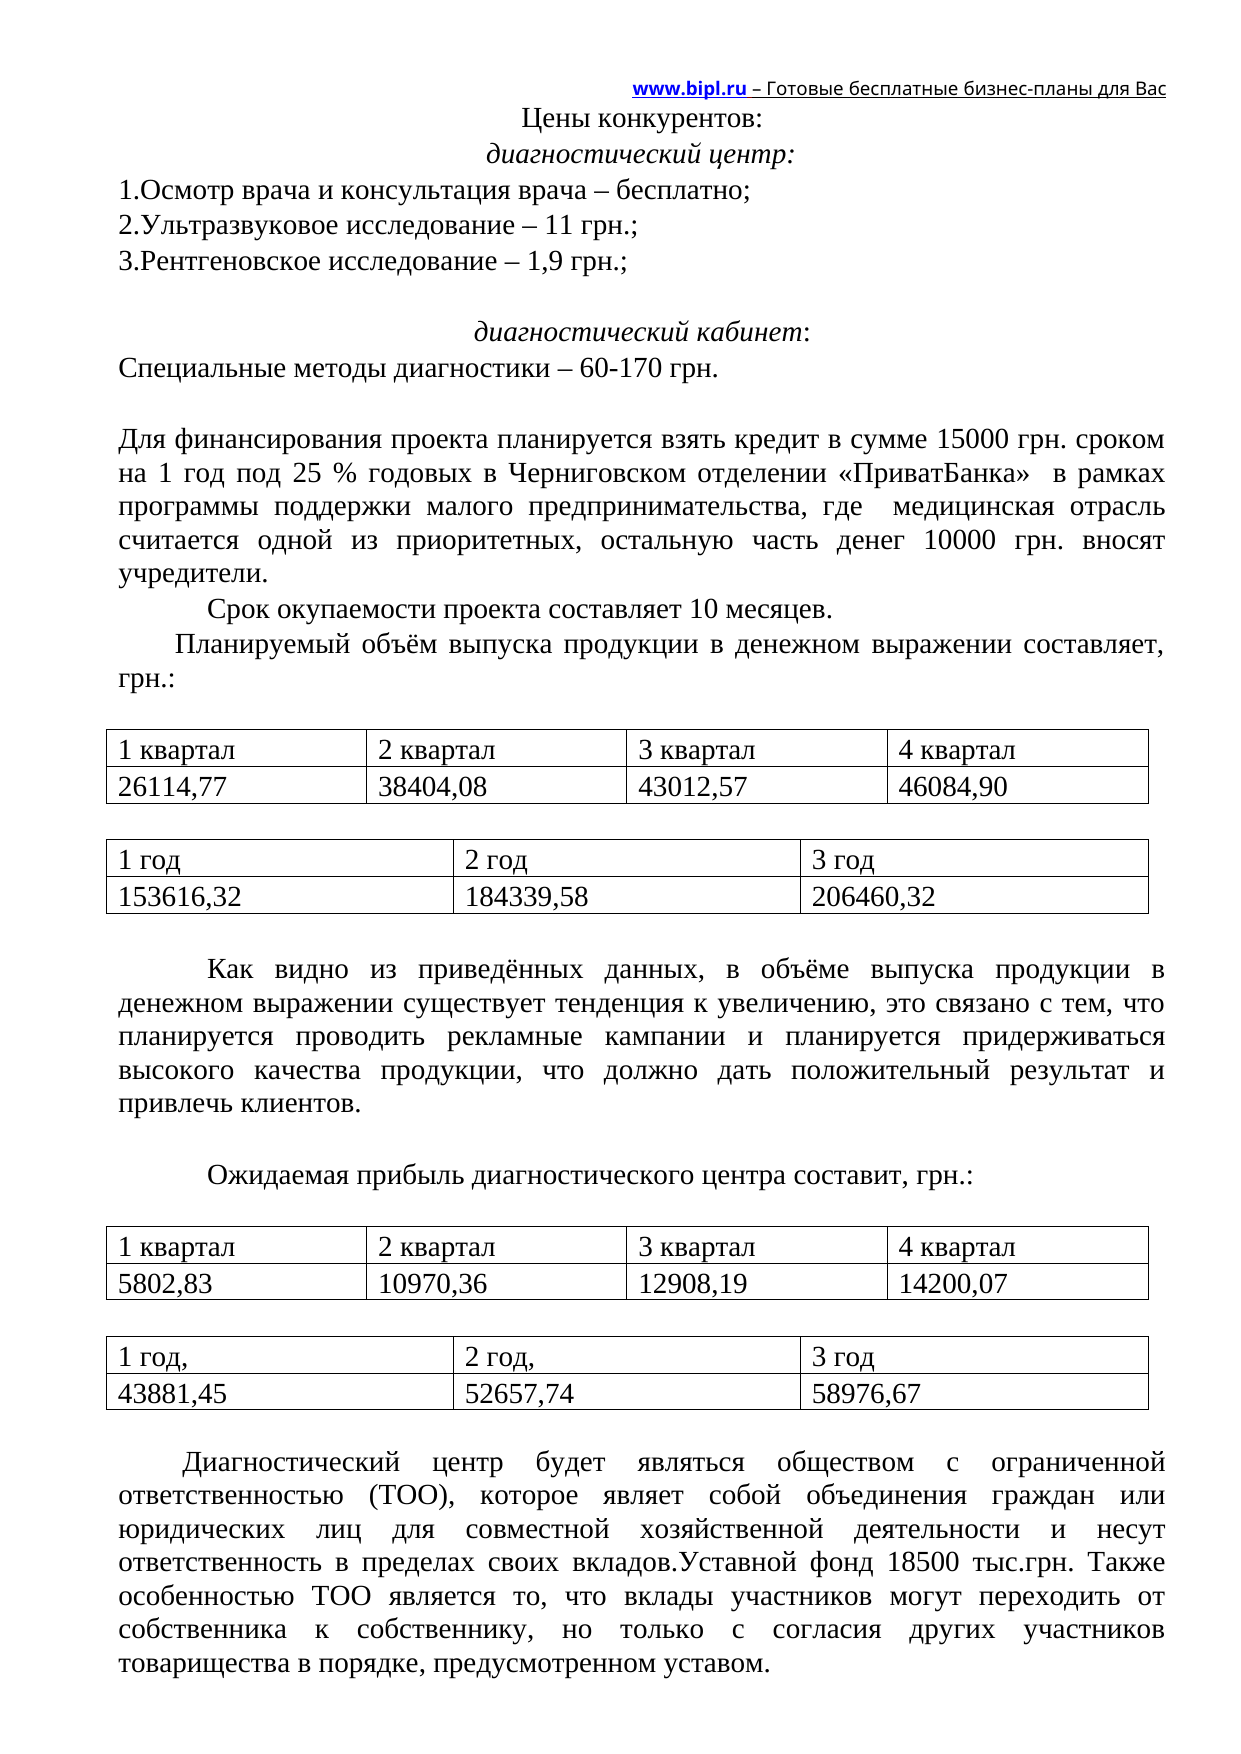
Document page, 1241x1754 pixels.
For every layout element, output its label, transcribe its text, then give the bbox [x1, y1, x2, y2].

table_header 4 квартал [888, 1227, 1148, 1263]
table_cell 12908,19 [627, 1264, 887, 1299]
table_header 2 год, [454, 1337, 800, 1373]
text 2.Ультразвуковое исследование – 11 грн.; [118, 207, 1166, 241]
table_header 3 квартал [627, 1227, 887, 1263]
table_cell 46084,90 [888, 767, 1148, 803]
table_cell 38404,08 [367, 767, 626, 803]
table_cell 153616,32 [107, 877, 453, 913]
table_cell 206460,32 [801, 877, 1148, 913]
table_header 3 год [801, 840, 1148, 876]
table_cell 184339,58 [454, 877, 800, 913]
table_cell 26114,77 [107, 767, 366, 803]
table_header 1 квартал [107, 730, 366, 766]
table_cell 14200,07 [888, 1264, 1148, 1299]
text Для финансирования проекта планируется взять кредит в сумме 15000 грн. сроком на 1 год под 25 % годовых в Черниговском отделении «ПриватБанка» в рамках программы поддержки малого предпринимательства, где медицинская отрасль считается одной из приоритетных, остальную часть денег 10000 грн. вносят учредители. [118, 421, 1166, 589]
table_cell 5802,83 [107, 1264, 366, 1299]
text 3.Рентгеновское исследование – 1,9 грн.; [118, 243, 1166, 277]
table_cell 10970,36 [367, 1264, 626, 1299]
table_cell 43881,45 [107, 1374, 453, 1409]
table_header 2 квартал [367, 1227, 626, 1263]
text Планируемый объём выпуска продукции в денежном выражении составляет, грн.: [118, 627, 1166, 694]
text Как видно из приведённых данных, в объёме выпуска продукции в денежном выражении существует тенденция к увеличению, это связано с тем, что планируется проводить рекламные кампании и планируется придерживаться высокого качества продукции, что должно дать положительный результат и привлечь клиентов. [118, 951, 1166, 1119]
text Ожидаемая прибыль диагностического центра составит, грн.: [118, 1157, 1166, 1190]
table_header 1 год, [107, 1337, 453, 1373]
table_cell 58976,67 [801, 1374, 1148, 1409]
text 1.Осмотр врача и консультация врача – бесплатно; [118, 172, 1166, 205]
table_header 1 год [107, 840, 453, 876]
table_header 3 квартал [627, 730, 887, 766]
table_header 2 год [454, 840, 800, 876]
table_header 2 квартал [367, 730, 626, 766]
text диагностический кабинет: [118, 314, 1166, 348]
table_header 3 год [801, 1337, 1148, 1373]
table_header 4 квартал [888, 730, 1148, 766]
table_header 1 квартал [107, 1227, 366, 1263]
text Срок окупаемости проекта составляет 10 месяцев. [118, 591, 1166, 624]
table_cell 43012,57 [627, 767, 887, 803]
text диагностический центр: [118, 136, 1166, 170]
text Диагностический центр будет являться обществом с ограниченной ответственностью (ТОО), которое являет собой объединения граждан или юридических лиц для совместной хозяйственной деятельности и несут ответственность в пределах своих вкладов.Уставной фонд 18500 тыс.грн. Также особенностью ТОО является то, что вклады участников могут переходить от собственника к собственнику, но только с согласия других участников товарищества в порядке, предусмотренном уставом. [118, 1444, 1166, 1679]
text Цены конкурентов: [118, 101, 1166, 134]
text Специальные методы диагностики – 60-170 грн. [118, 350, 1166, 383]
table_cell 52657,74 [454, 1374, 800, 1409]
